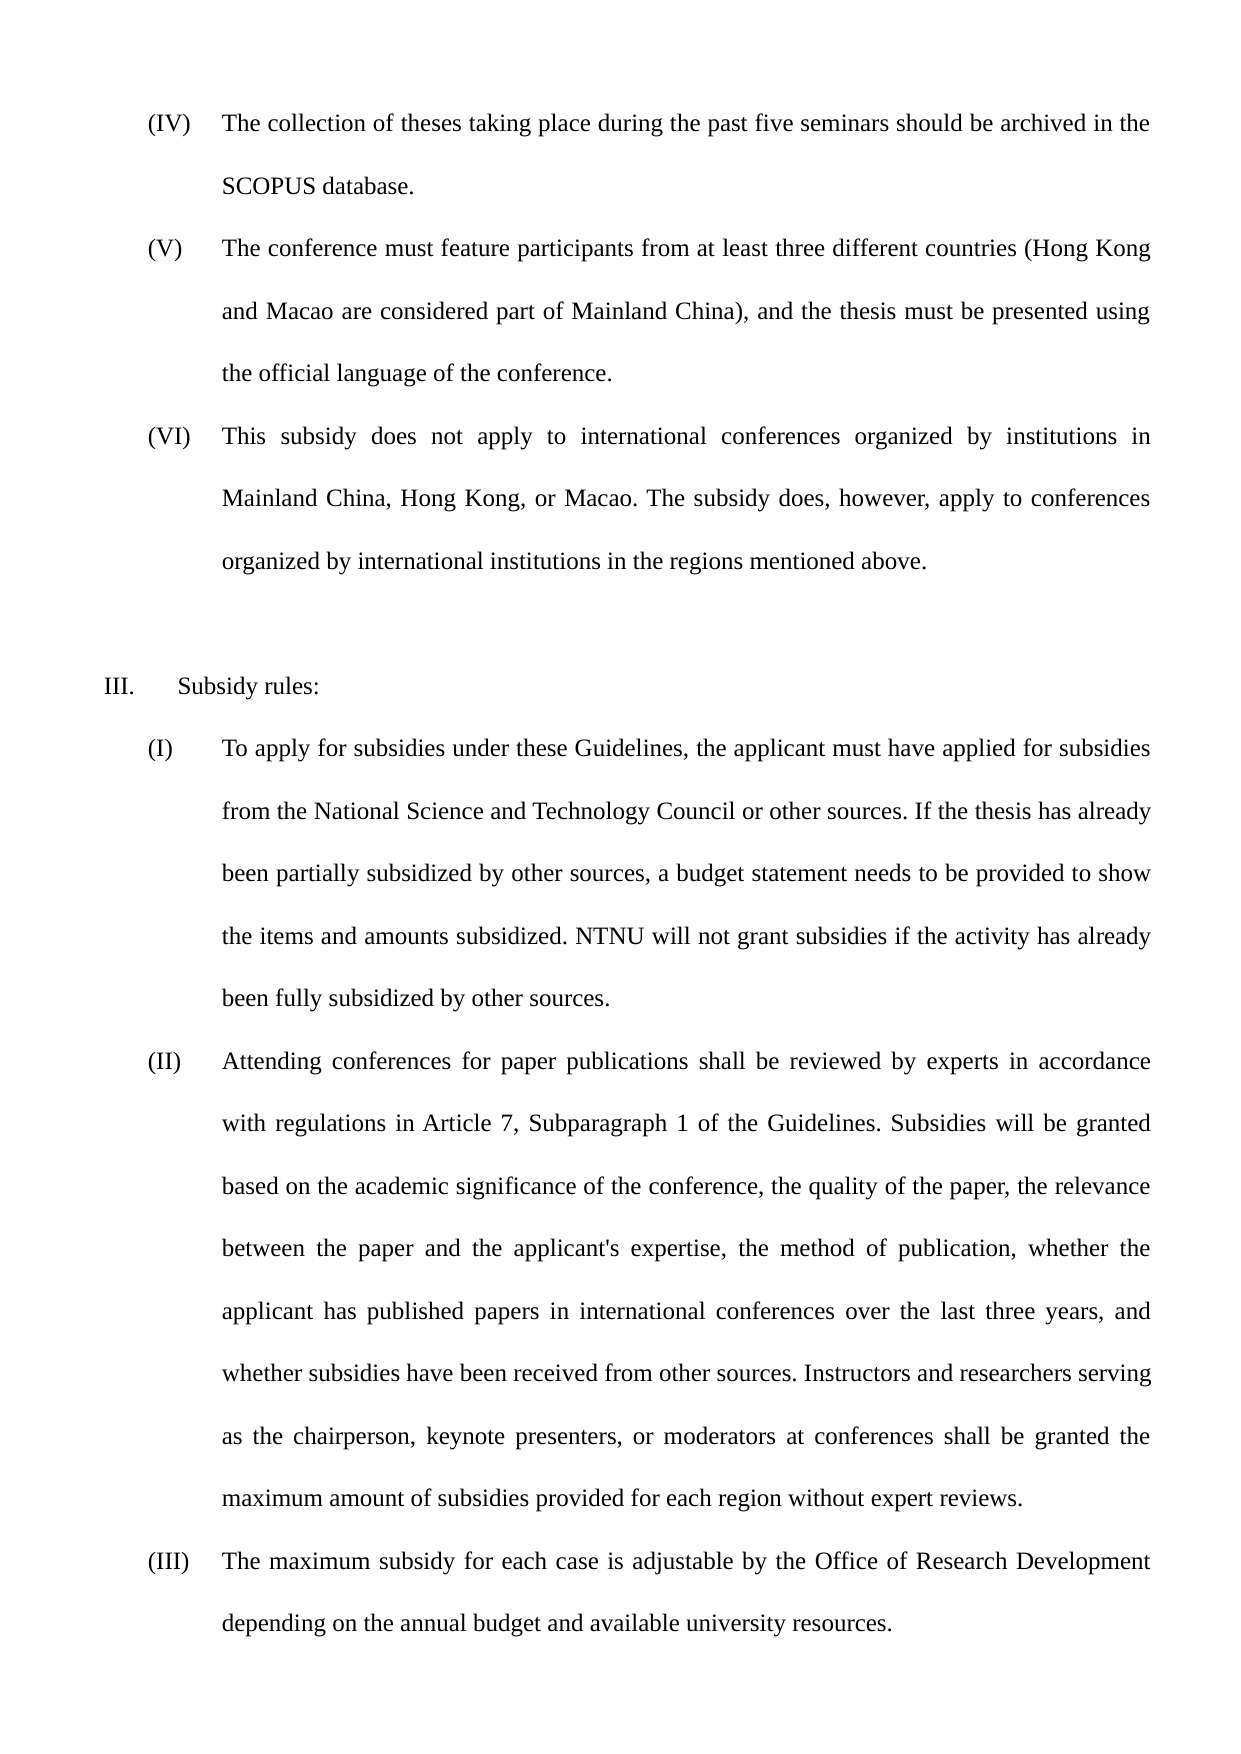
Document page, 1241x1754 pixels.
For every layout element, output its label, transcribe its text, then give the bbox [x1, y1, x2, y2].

list The conference must feature participants from at least three different countries (Hong Kong and Macao are considered part of Mainland China), and the thesis must be presented using the official language of the conference. [148, 206, 1152, 393]
list The maximum subsidy for each case is adjustable by the Office of Research Development depending on the annual budget and available university resources. [148, 1518, 1152, 1643]
list To apply for subsidies under these Guidelines, the applicant must have applied for subsidies from the National Science and Technology Council or other sources. If the thesis has already been partially subsidized by other sources, a budget statement needs to be provided to show the items and amounts subsidized. NTNU will not grant subsidies if the activity has already been fully subsidized by other sources. [148, 706, 1152, 1018]
list Attending conferences for paper publications shall be reviewed by experts in accordance with regulations in Article 7, Subparagraph 1 of the Guidelines. Subsidies will be granted based on the academic significance of the conference, the quality of the paper, the relevance between the paper and the applicant's expertise, the method of publication, whether the applicant has published papers in international conferences over the last three years, and whether subsidies have been received from other sources. Instructors and researchers serving as the chairperson, keynote presenters, or moderators at conferences shall be granted the maximum amount of subsidies provided for each region without expert reviews. [148, 1018, 1152, 1518]
list This subsidy does not apply to international conferences organized by institutions in Mainland China, Hong Kong, or Macao. The subsidy does, however, apply to conferences organized by international institutions in the regions mentioned above. [148, 393, 1152, 581]
list Subsidy rules: [103, 643, 1152, 706]
list The collection of theses taking place during the past five seminars should be archived in the SCOPUS database. [148, 81, 1152, 206]
